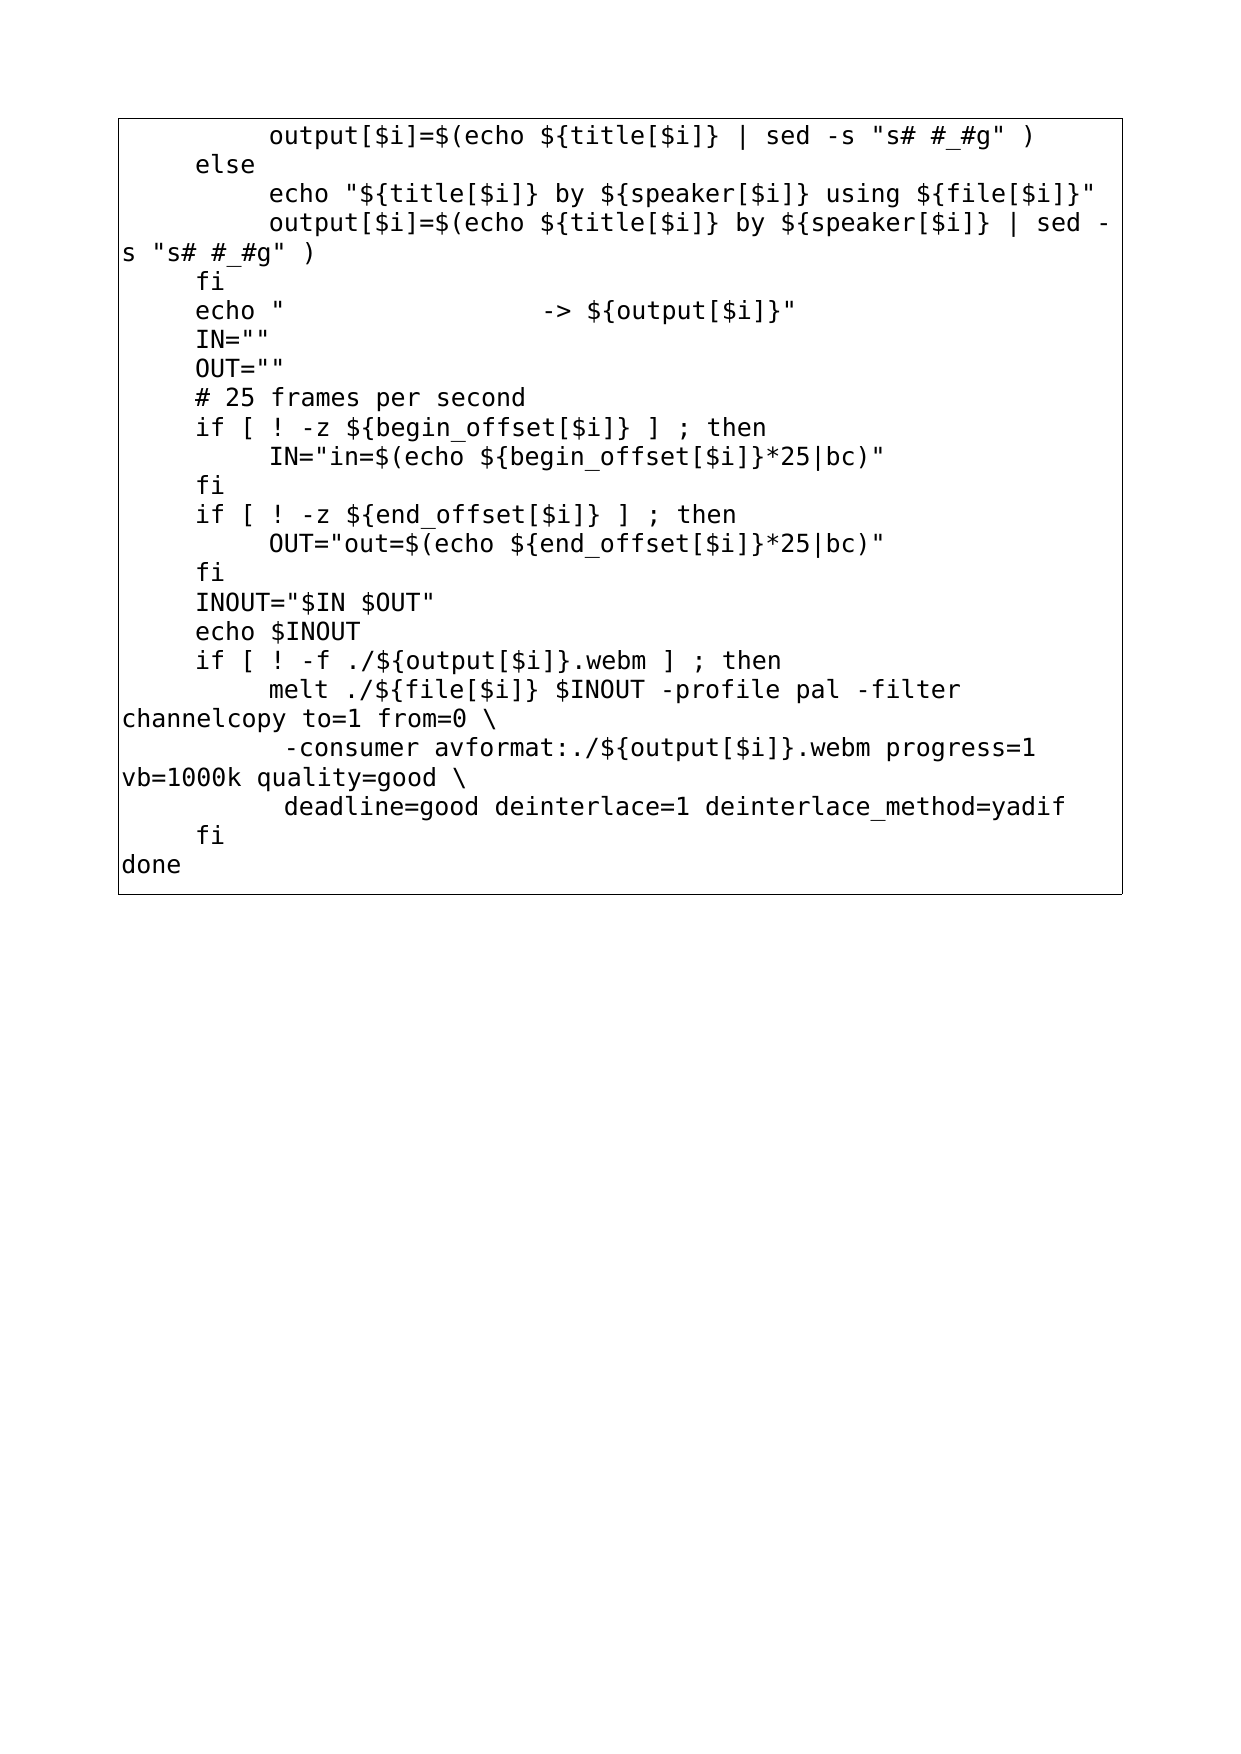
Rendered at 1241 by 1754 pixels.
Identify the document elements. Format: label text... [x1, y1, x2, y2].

table_header output[$i]=$(echo ${title[$i]} | sed -s "s# #_#g" ) else echo "${title[$i]} by ${speaker[$i]} using ${file[$i]}" output[$i]=$(echo ${title[$i]} by ${speaker[$i]} | sed -s "s# #_#g" ) fi echo " -> ${output[$i]}" IN="" OUT="" # 25 frames per second if [ ! -z ${begin_offset[$i]} ] ; then IN="in=$(echo ${begin_offset[$i]}*25|bc)" fi if [ ! -z ${end_offset[$i]} ] ; then OUT="out=$(echo ${end_offset[$i]}*25|bc)" fi INOUT="$IN $OUT" echo $INOUT if [ ! -f ./${output[$i]}.webm ] ; then melt ./${file[$i]} $INOUT -profile pal -filter channelcopy to=1 from=0 \ -consumer avformat:./${output[$i]}.webm progress=1 vb=1000k quality=good \ deadline=good deinterlace=1 deinterlace_method=yadif fi done [119, 119, 1122, 894]
